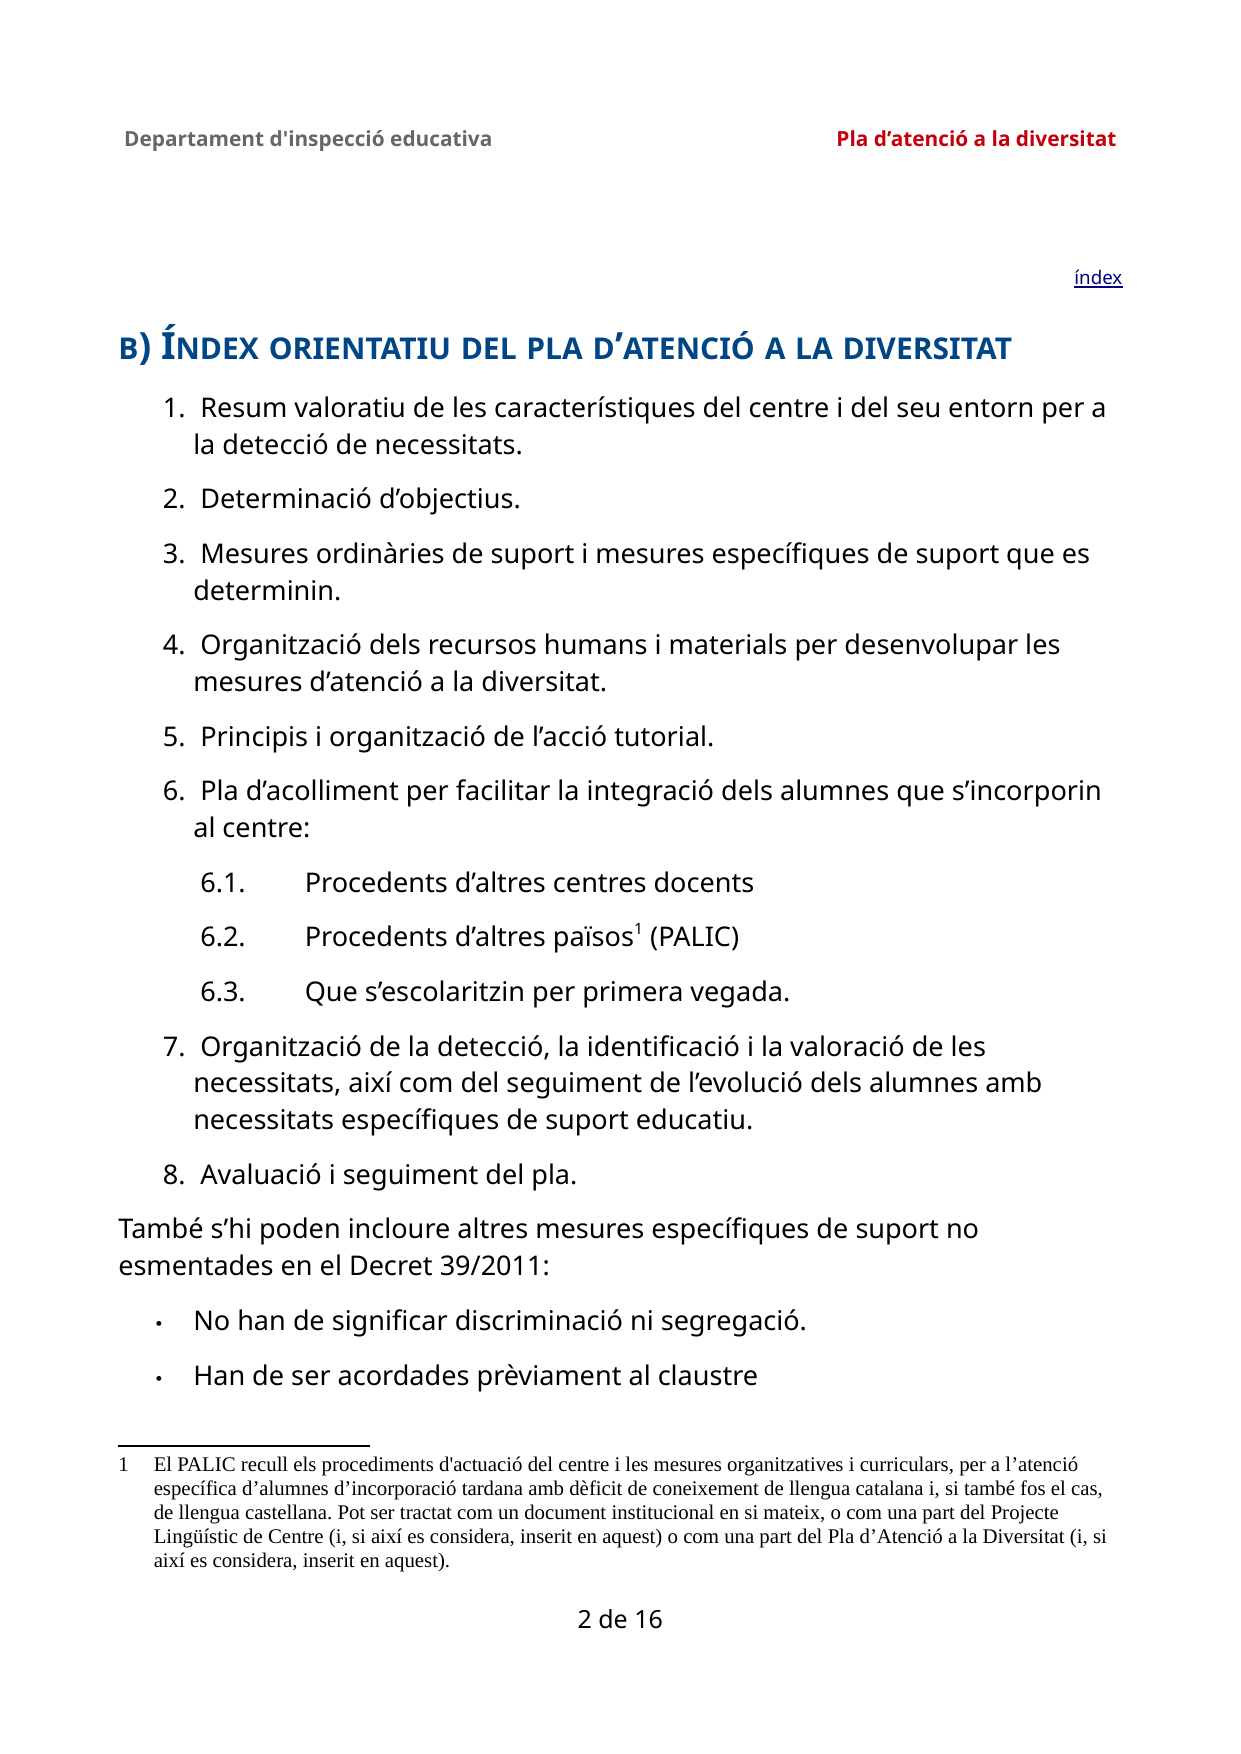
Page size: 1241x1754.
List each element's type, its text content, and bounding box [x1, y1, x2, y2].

list Principis i organització de l’acció tutorial. [156, 717, 1122, 754]
list Organització de la detecció, la identificació i la valoració de les necessitats, així com del seguiment de l’evolució dels alumnes amb necessitats específiques de suport educatiu. [156, 1027, 1122, 1138]
list No han de significar discriminació ni segregació. [156, 1301, 1122, 1338]
text També s’hi poden incloure altres mesures específiques de suport no esmentades en el Decret 39/2011: [118, 1210, 1122, 1284]
list Determinació d’objectius. [156, 480, 1122, 517]
list Pla d’acolliment per facilitar la integració dels alumnes que s’incorporin al centre: [156, 772, 1122, 846]
list Que s’escolaritzin per primera vegada. [193, 972, 1122, 1009]
text índex [118, 264, 1122, 290]
list Han de ser acordades prèviament al claustre [156, 1356, 1122, 1393]
list Procedents d’altres països (PALIC) [193, 918, 1122, 955]
list Procedents d’altres centres docents [193, 863, 1122, 900]
list Mesures ordinàries de suport i mesures específiques de suport que es determinin. [156, 534, 1122, 608]
subtitle b) Índex orientatiu del pla d’atenció a la diversitat [118, 319, 1122, 371]
list El PALIC recull els procediments d'actuació del centre i les mesures organitzatives i curriculars, per a l’atenció específica d’alumnes d’incorporació tardana amb dèficit de coneixement de llengua catalana i, si també fos el cas, de llengua castellana. Pot ser tractat com un document institucional en si mateix, o com una part del Projecte Lingüístic de Centre (i, si així es considera, inserit en aquest) o com una part del Pla d’Atenció a la Diversitat (i, si així es considera, inserit en aquest). [118, 1452, 1122, 1572]
list Resum valoratiu de les característiques del centre i del seu entorn per a la detecció de necessitats. [156, 388, 1122, 462]
list Organització dels recursos humans i materials per desenvolupar les mesures d’atenció a la diversitat. [156, 626, 1122, 699]
list Avaluació i seguiment del pla. [156, 1155, 1122, 1192]
